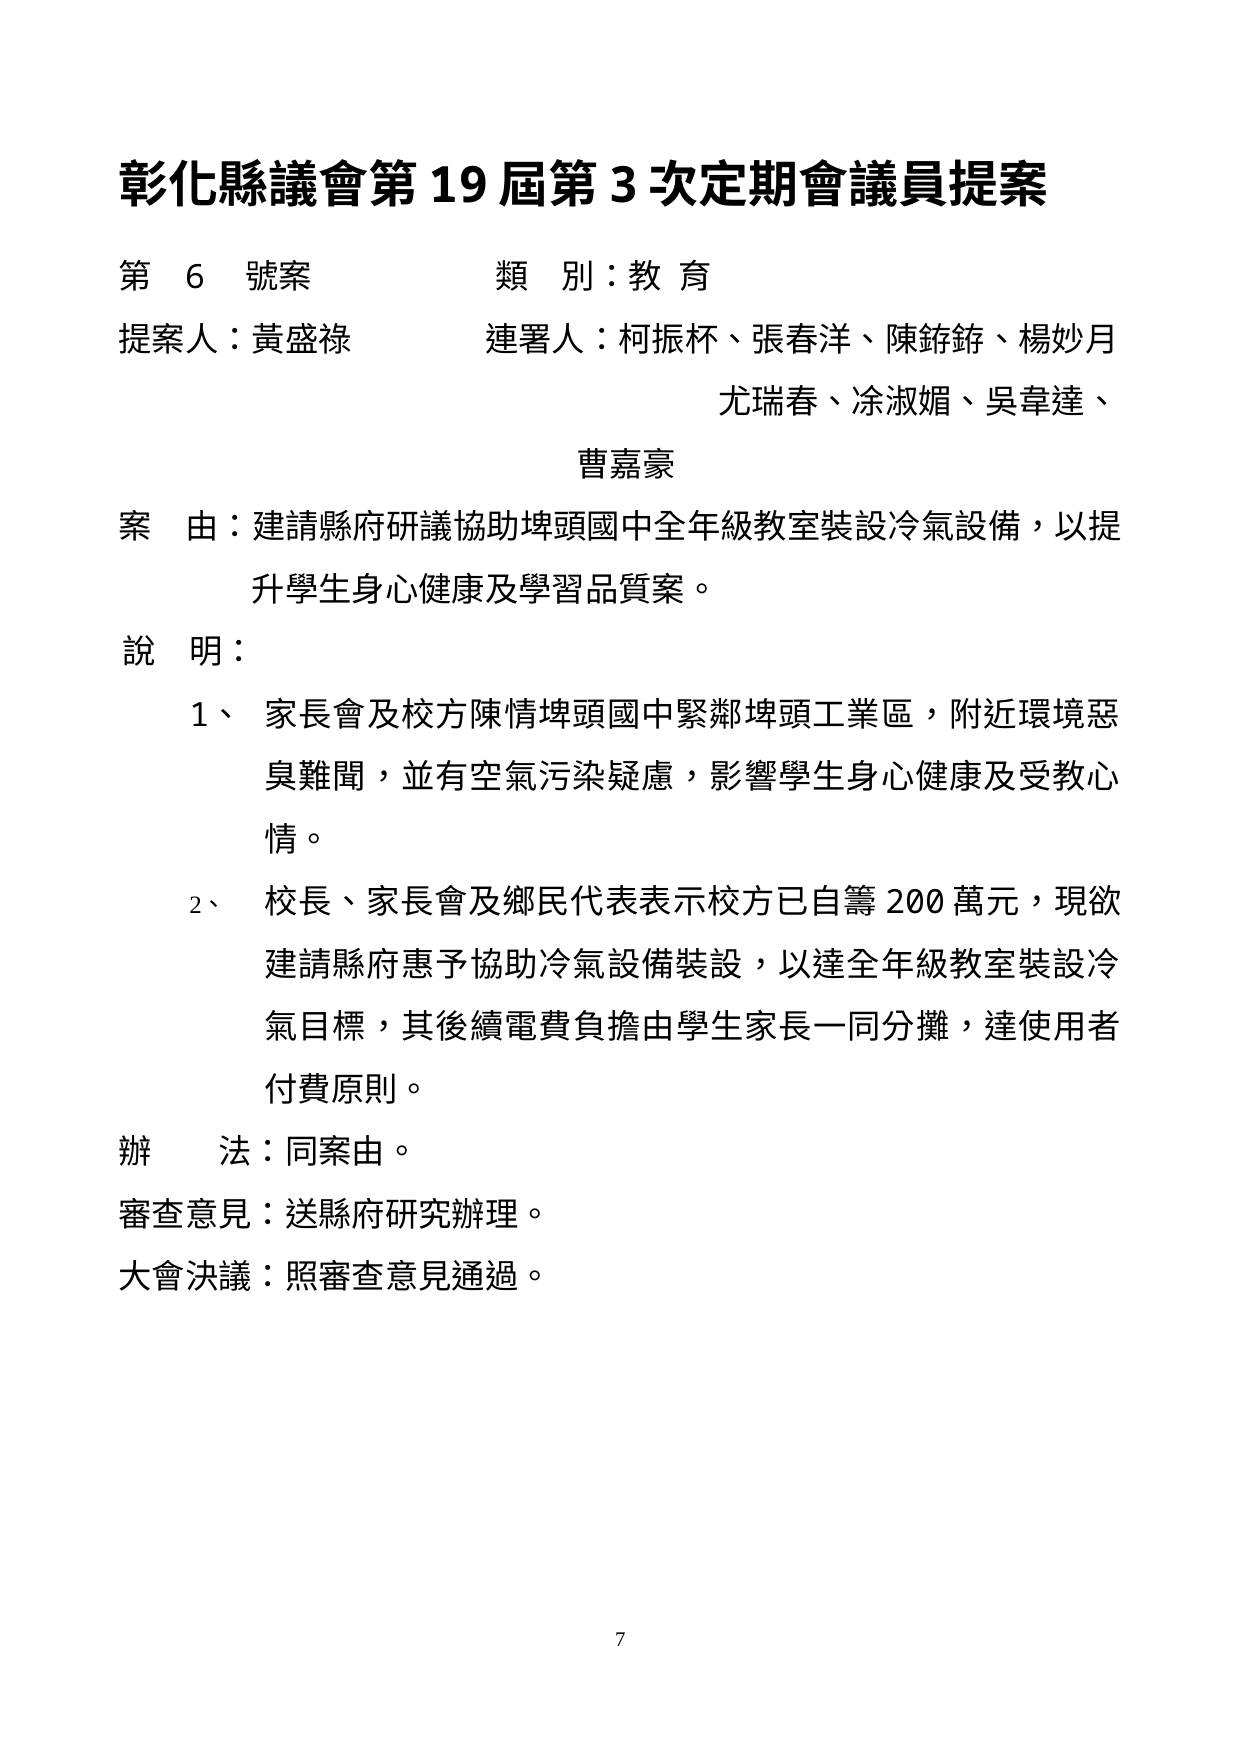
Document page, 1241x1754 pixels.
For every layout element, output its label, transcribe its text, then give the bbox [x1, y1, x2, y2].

text 第 6 號案 類 別：教 育 [118, 233, 1122, 295]
text 彰化縣議會第19屆第3次定期會議員提案 [118, 108, 1122, 233]
text 案 由：建請縣府研議協助埤頭國中全年級教室裝設冷氣設備，以提升學生身心健康及學習品質案。 [118, 483, 1122, 608]
text 辦 法：同案由。 [118, 1108, 1122, 1170]
text 大會決議：照審查意見通過。 [118, 1233, 1122, 1295]
text 提案人：黃盛祿 連署人：柯振杯、張春洋、陳銌銌、楊妙月 [118, 295, 1122, 358]
list 校長、家長會及鄉民代表表示校方已自籌200萬元，現欲建請縣府惠予協助冷氣設備裝設，以達全年級教室裝設冷氣目標，其後續電費負擔由學生家長一同分攤，達使用者付費原則。 [189, 858, 1122, 1108]
text 說 明： [122, 608, 1122, 670]
list 家長會及校方陳情埤頭國中緊鄰埤頭工業區，附近環境惡臭難聞，並有空氣污染疑慮，影響學生身心健康及受教心情。 [189, 670, 1122, 858]
text 審查意見：送縣府研究辦理。 [118, 1170, 1122, 1233]
text 尤瑞春、凃淑媚、吳韋達、曹嘉豪 [118, 358, 1122, 483]
